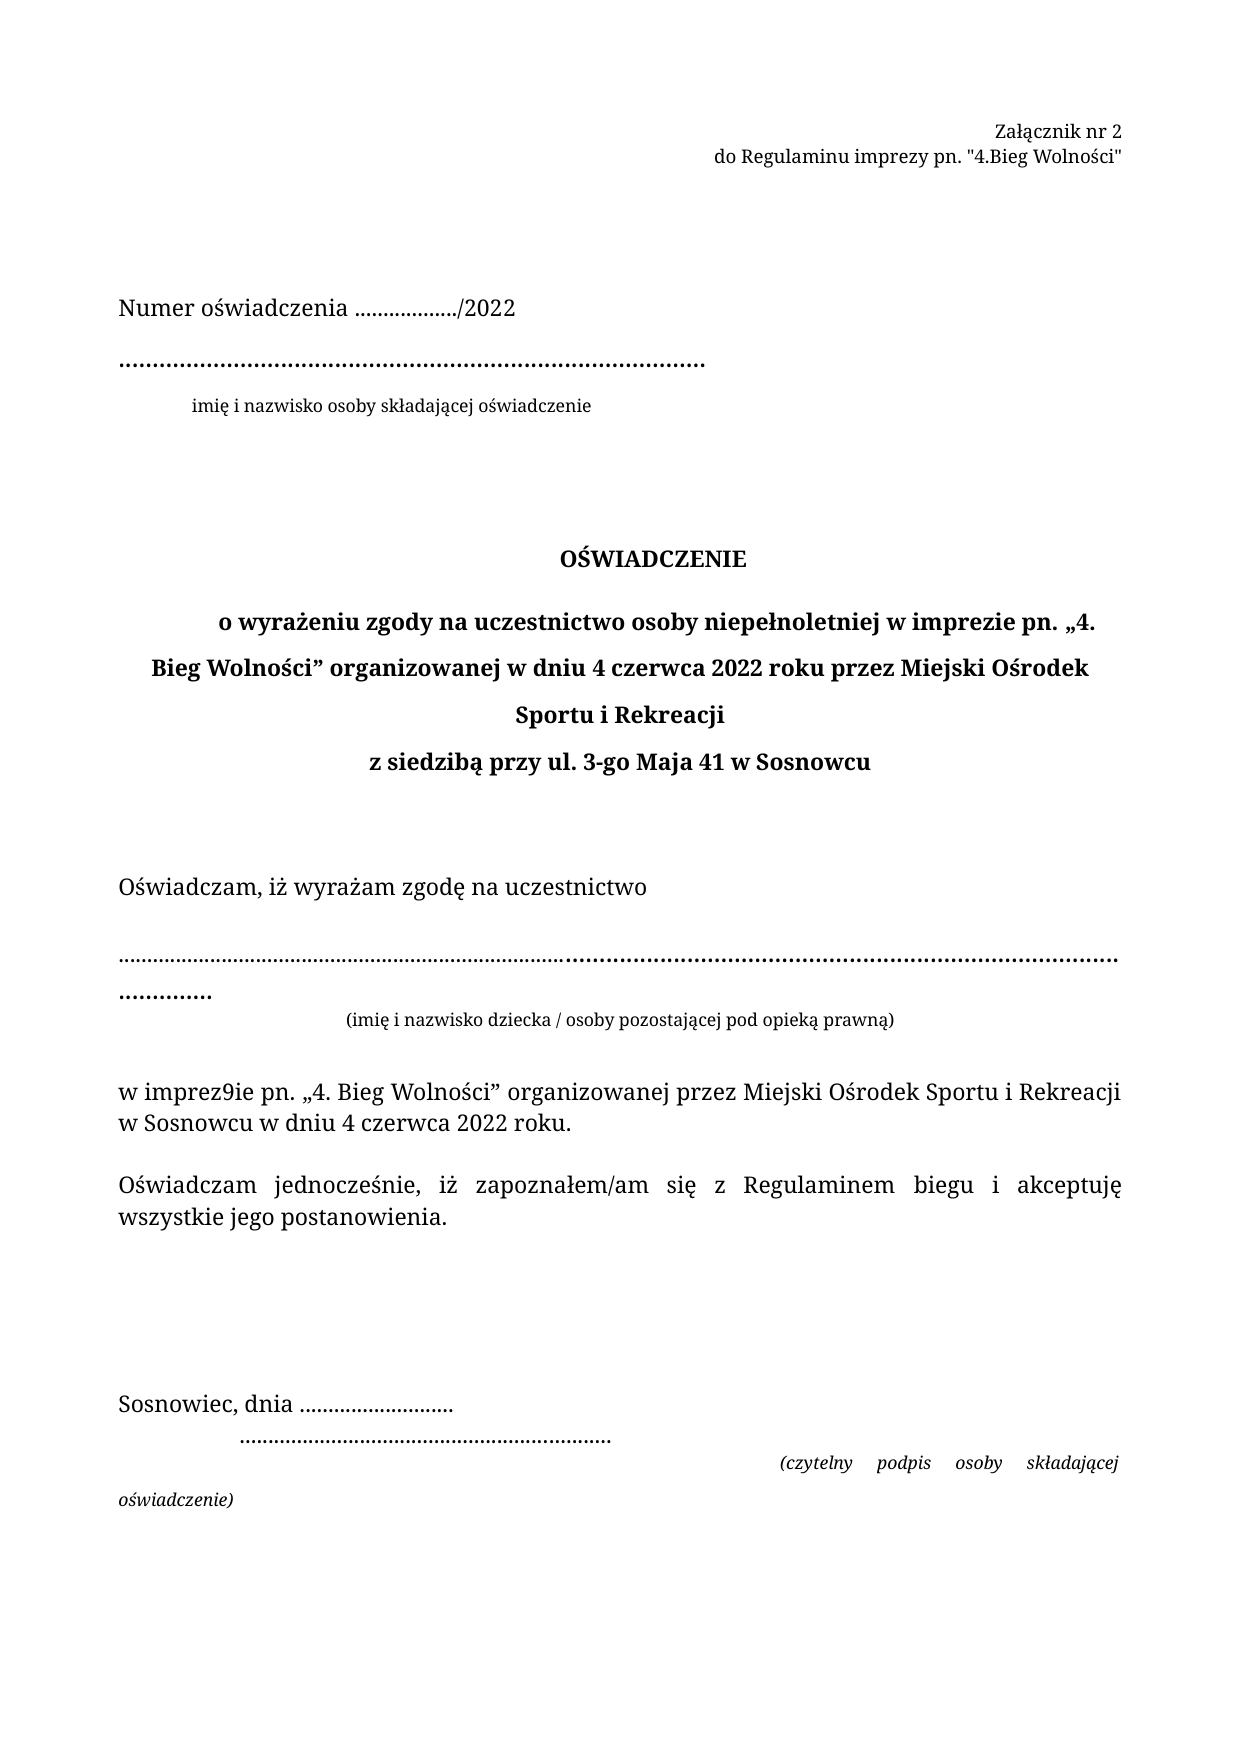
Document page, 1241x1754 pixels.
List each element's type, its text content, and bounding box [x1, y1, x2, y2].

text .............................................................................................................................................................................. [118, 933, 1122, 1007]
text Oświadczam jednocześnie, iż zapoznałem/am się z Regulaminem biegu i akceptuję wszystkie jego postanowienia. [118, 1169, 1122, 1232]
text z siedzibą przy ul. 3-go Maja 41 w Sosnowcu [118, 746, 1122, 824]
text Załącznik nr 2 [118, 118, 1122, 144]
text Oświadczam, iż wyrażam zgodę na uczestnictwo [118, 871, 1122, 902]
text ....................................................................................... [118, 338, 1122, 375]
text Sosnowiec, dnia ........................... ................................................................. [118, 1388, 1122, 1450]
text o wyrażeniu zgody na uczestnictwo osoby niepełnoletniej w imprezie pn. „4. Bieg Wolności” organizowanej w dniu 4 czerwca 2022 roku przez Miejski Ośrodek Sportu i Rekreacji [118, 605, 1122, 730]
text do Regulaminu imprezy pn. "4.Bieg Wolności" [118, 144, 1122, 169]
text Numer oświadczenia ................../2022 [118, 292, 1122, 323]
text w imprez9ie pn. „4. Bieg Wolności” organizowanej przez Miejski Ośrodek Sportu i Rekreacji w Sosnowcu w dniu 4 czerwca 2022 roku. [118, 1075, 1122, 1138]
text (czytelny podpis osoby składającej oświadczenie) [118, 1450, 1122, 1524]
text OŚWIADCZENIE [559, 449, 1122, 605]
text (imię i nazwisko dziecka / osoby pozostającej pod opieką prawną) [118, 1007, 1122, 1044]
text imię i nazwisko osoby składającej oświadczenie [118, 394, 1122, 431]
